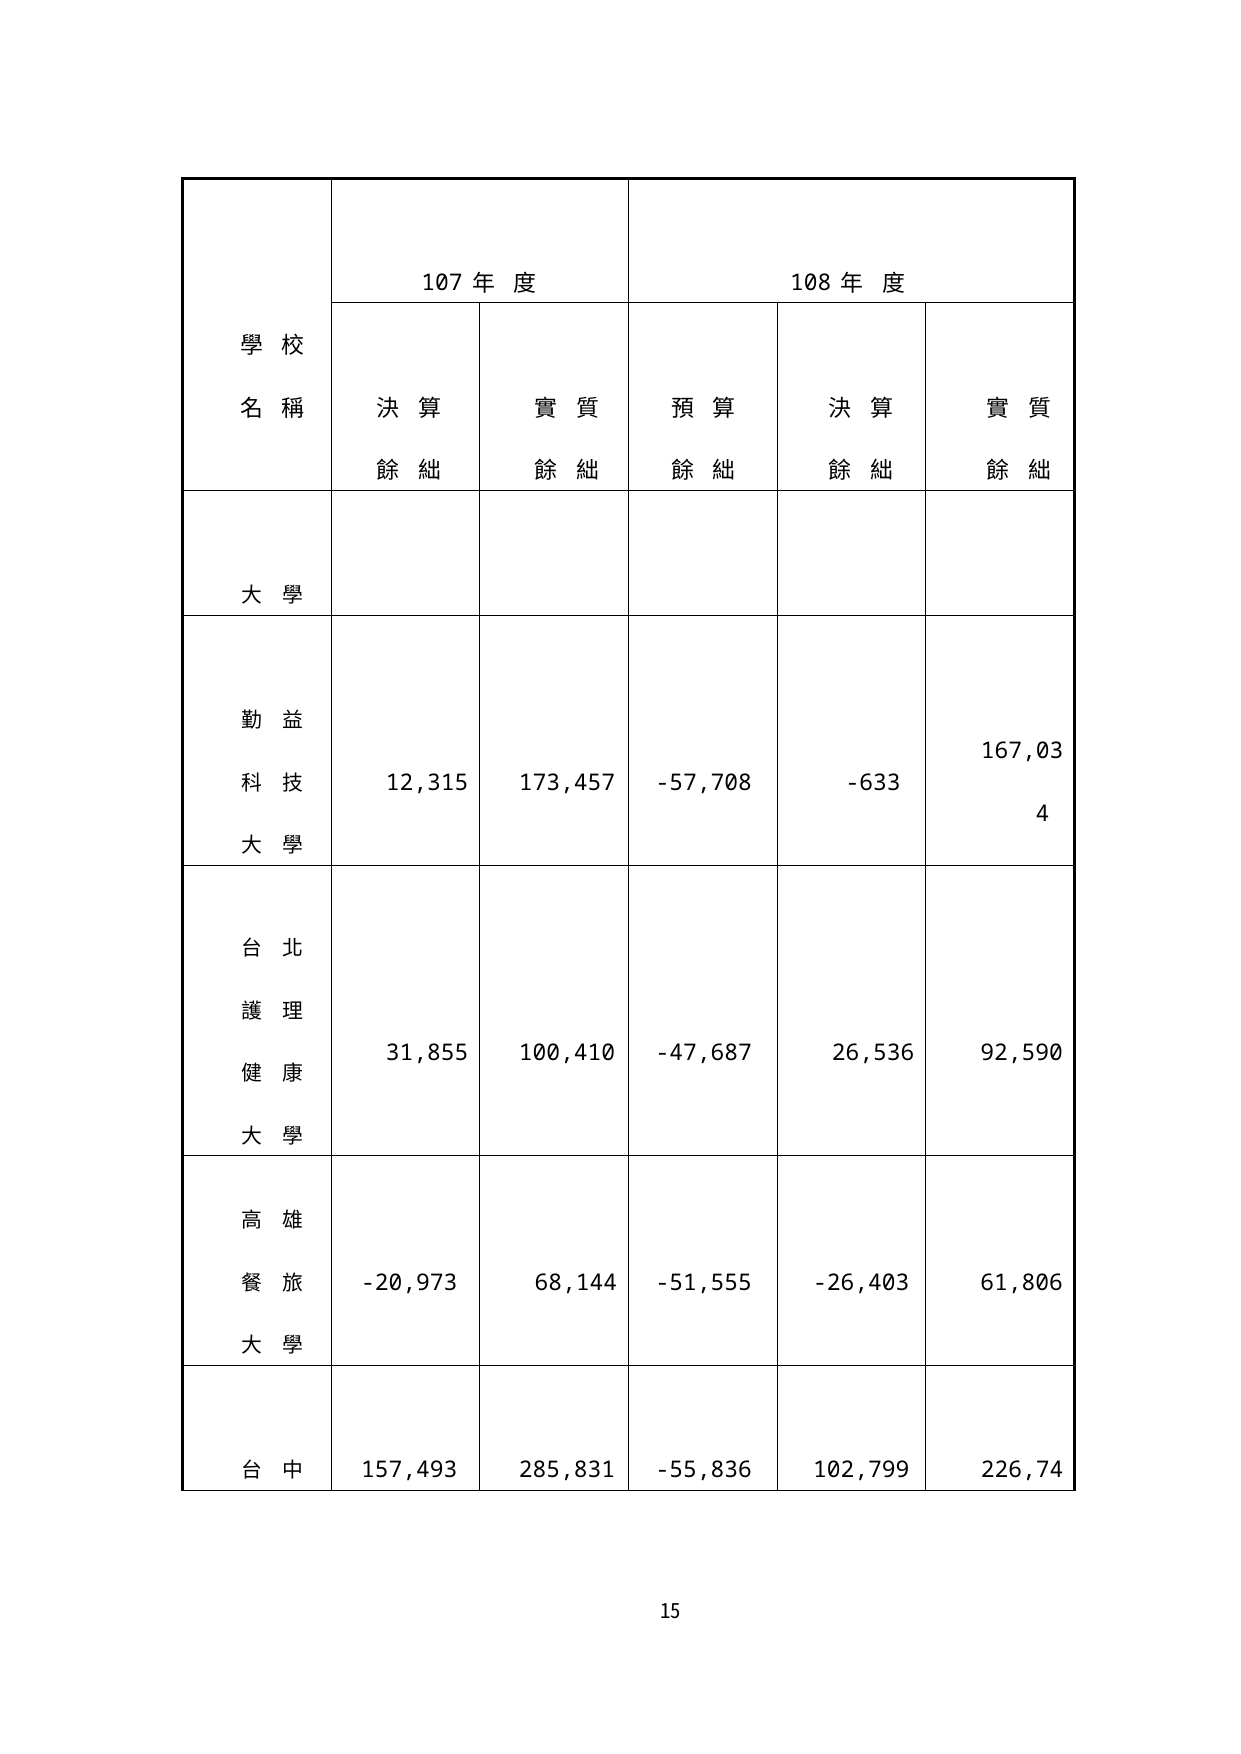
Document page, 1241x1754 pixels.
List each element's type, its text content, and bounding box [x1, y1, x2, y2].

table_cell 高雄餐旅大學 [184, 1156, 331, 1365]
table_cell 決算餘絀 [332, 303, 479, 490]
table_cell -26,403 [778, 1156, 925, 1365]
table_cell 226,74 [926, 1366, 1073, 1490]
table_cell 285,831 [480, 1366, 628, 1490]
table_cell -55,836 [629, 1366, 777, 1490]
table_cell 167,034 [926, 616, 1073, 865]
table_cell [926, 491, 1073, 615]
table_cell 勤益科技大學 [184, 616, 331, 865]
table_cell [778, 491, 925, 615]
table_cell 102,799 [778, 1366, 925, 1490]
table_cell 100,410 [480, 866, 628, 1155]
table_cell 173,457 [480, 616, 628, 865]
table_cell 大學 [184, 491, 331, 615]
table_header 108年度 [629, 180, 1073, 302]
table_cell 31,855 [332, 866, 479, 1155]
table_cell [480, 491, 628, 615]
table_cell 26,536 [778, 866, 925, 1155]
table_header 學校名稱 [184, 180, 331, 490]
table_cell 預算餘絀 [629, 303, 777, 490]
table_cell [332, 491, 479, 615]
table_cell 12,315 [332, 616, 479, 865]
table_cell -51,555 [629, 1156, 777, 1365]
table_cell -633 [778, 616, 925, 865]
table_cell 157,493 [332, 1366, 479, 1490]
table_cell 61,806 [926, 1156, 1073, 1365]
table_cell -47,687 [629, 866, 777, 1155]
table_cell 實質餘絀 [480, 303, 628, 490]
table_cell 台中 [184, 1366, 331, 1490]
table_cell -57,708 [629, 616, 777, 865]
table_cell 68,144 [480, 1156, 628, 1365]
table_cell 實質餘絀 [926, 303, 1073, 490]
table_header 107年度 [332, 180, 628, 302]
table_cell 決算餘絀 [778, 303, 925, 490]
table_cell -20,973 [332, 1156, 479, 1365]
table_cell 台北護理健康大學 [184, 866, 331, 1155]
table_cell [629, 491, 777, 615]
table_cell 92,590 [926, 866, 1073, 1155]
